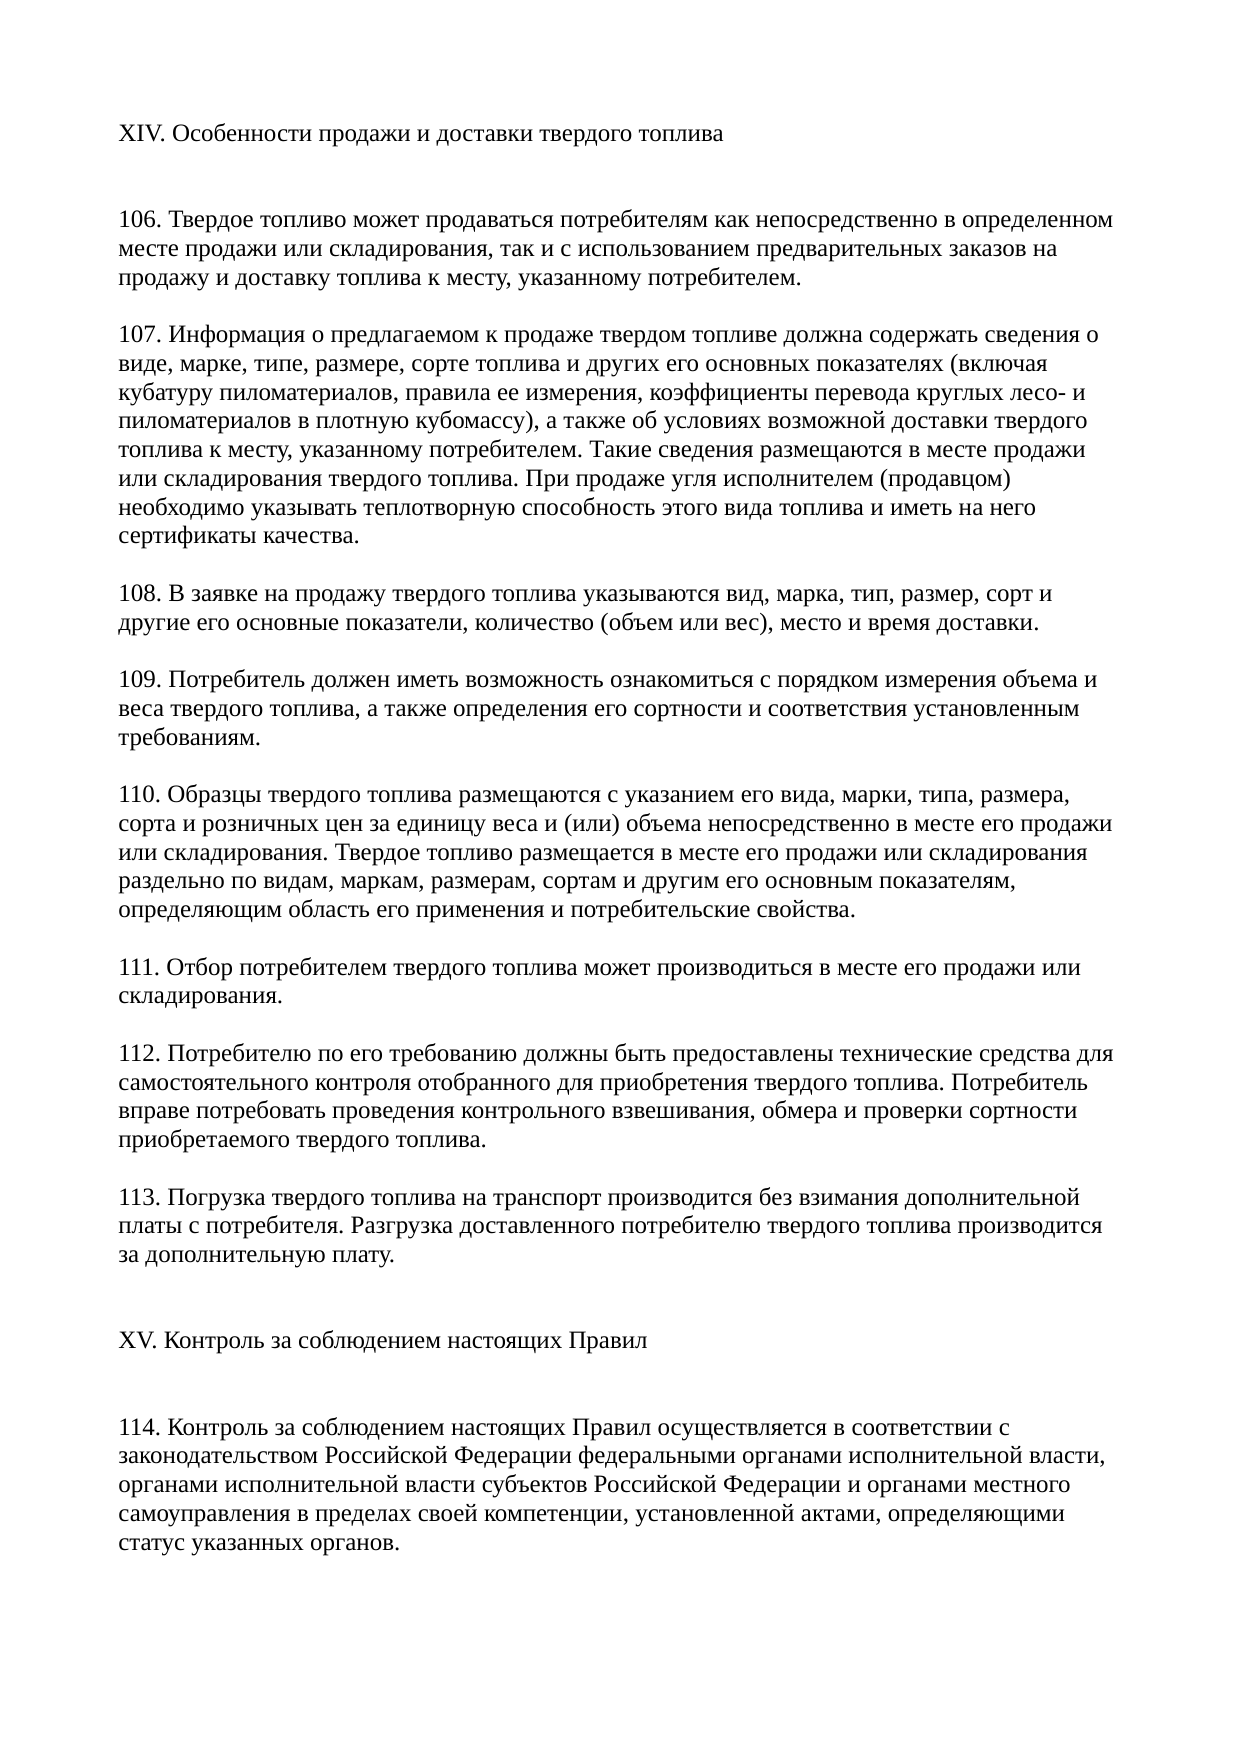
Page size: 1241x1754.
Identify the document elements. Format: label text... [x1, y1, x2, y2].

text 107. Информация о предлагаемом к продаже твердом топливе должна содержать сведения о виде, марке, типе, размере, сорте топлива и других его основных показателях (включая кубатуру пиломатериалов, правила ее измерения, коэффициенты перевода круглых лесо- и пиломатериалов в плотную кубомассу), а также об условиях возможной доставки твердого топлива к месту, указанному потребителем. Такие сведения размещаются в месте продажи или складирования твердого топлива. При продаже угля исполнителем (продавцом) необходимо указывать теплотворную способность этого вида топлива и иметь на него сертификаты качества. [118, 319, 1122, 549]
text 109. Потребитель должен иметь возможность ознакомиться с порядком измерения объема и веса твердого топлива, а также определения его сортности и соответствия установленным требованиям. [118, 664, 1122, 751]
text 113. Погрузка твердого топлива на транспорт производится без взимания дополнительной платы с потребителя. Разгрузка доставленного потребителю твердого топлива производится за дополнительную плату. [118, 1182, 1122, 1268]
text 108. В заявке на продажу твердого топлива указываются вид, марка, тип, размер, сорт и другие его основные показатели, количество (объем или вес), место и время доставки. [118, 578, 1122, 636]
text 114. Контроль за соблюдением настоящих Правил осуществляется в соответствии с законодательством Российской Федерации федеральными органами исполнительной власти, органами исполнительной власти субъектов Российской Федерации и органами местного самоуправления в пределах своей компетенции, установленной актами, определяющими статус указанных органов. [118, 1412, 1122, 1556]
text 110. Образцы твердого топлива размещаются с указанием его вида, марки, типа, размера, сорта и розничных цен за единицу веса и (или) объема непосредственно в месте его продажи или складирования. Твердое топливо размещается в месте его продажи или складирования раздельно по видам, маркам, размерам, сортам и другим его основным показателям, определяющим область его применения и потребительские свойства. [118, 779, 1122, 923]
text XIV. Особенности продажи и доставки твердого топлива [118, 118, 1122, 147]
text XV. Контроль за соблюдением настоящих Правил [118, 1326, 1122, 1354]
text 106. Твердое топливо может продаваться потребителям как непосредственно в определенном месте продажи или складирования, так и с использованием предварительных заказов на продажу и доставку топлива к месту, указанному потребителем. [118, 204, 1122, 291]
text 112. Потребителю по его требованию должны быть предоставлены технические средства для самостоятельного контроля отобранного для приобретения твердого топлива. Потребитель вправе потребовать проведения контрольного взвешивания, обмера и проверки сортности приобретаемого твердого топлива. [118, 1038, 1122, 1153]
text 111. Отбор потребителем твердого топлива может производиться в месте его продажи или складирования. [118, 952, 1122, 1009]
